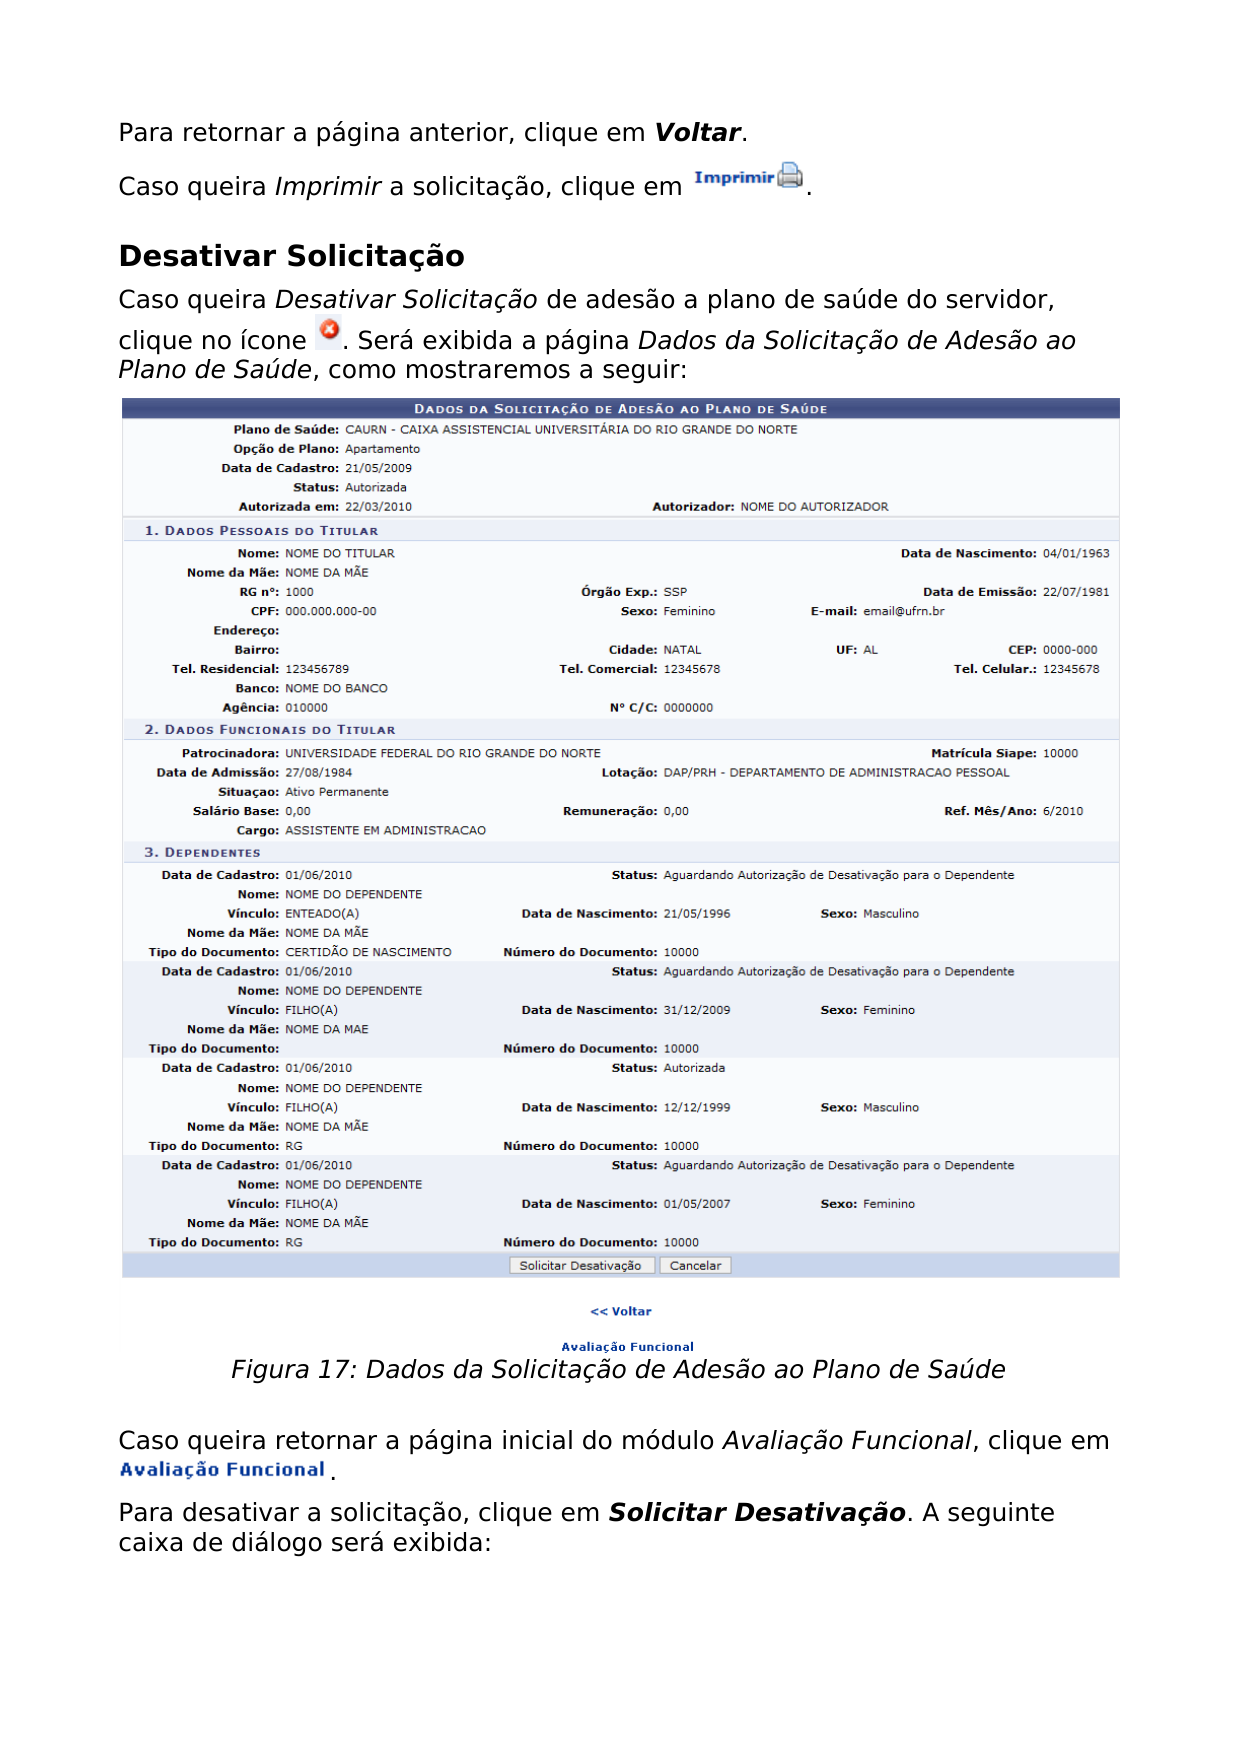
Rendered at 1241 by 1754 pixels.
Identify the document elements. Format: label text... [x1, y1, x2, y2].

text Para retornar a página anterior, clique em Voltar. [118, 118, 1122, 147]
text Para desativar a solicitação, clique em Solicitar Desativação. A seguinte caixa de diálogo será exibida: [118, 1498, 1122, 1557]
picture [315, 314, 342, 350]
picture [118, 1455, 329, 1481]
picture [118, 396, 1123, 1356]
subtitle Desativar Solicitação [118, 239, 1122, 273]
text Figura 17: Dados da Solicitação de Adesão ao Plano de Saúde [118, 1356, 1122, 1384]
picture [691, 159, 806, 196]
text Caso queira retornar a página inicial do módulo Avaliação Funcional, clique em . [118, 1426, 1122, 1486]
text Caso queira Imprimir a solicitação, clique em . [118, 160, 1122, 202]
text Caso queira Desativar Solicitação de adesão a plano de saúde do servidor, clique no ícone . Será exibida a página Dados da Solicitação de Adesão ao Plano de Saúde, como mostraremos a seguir: [118, 286, 1122, 384]
